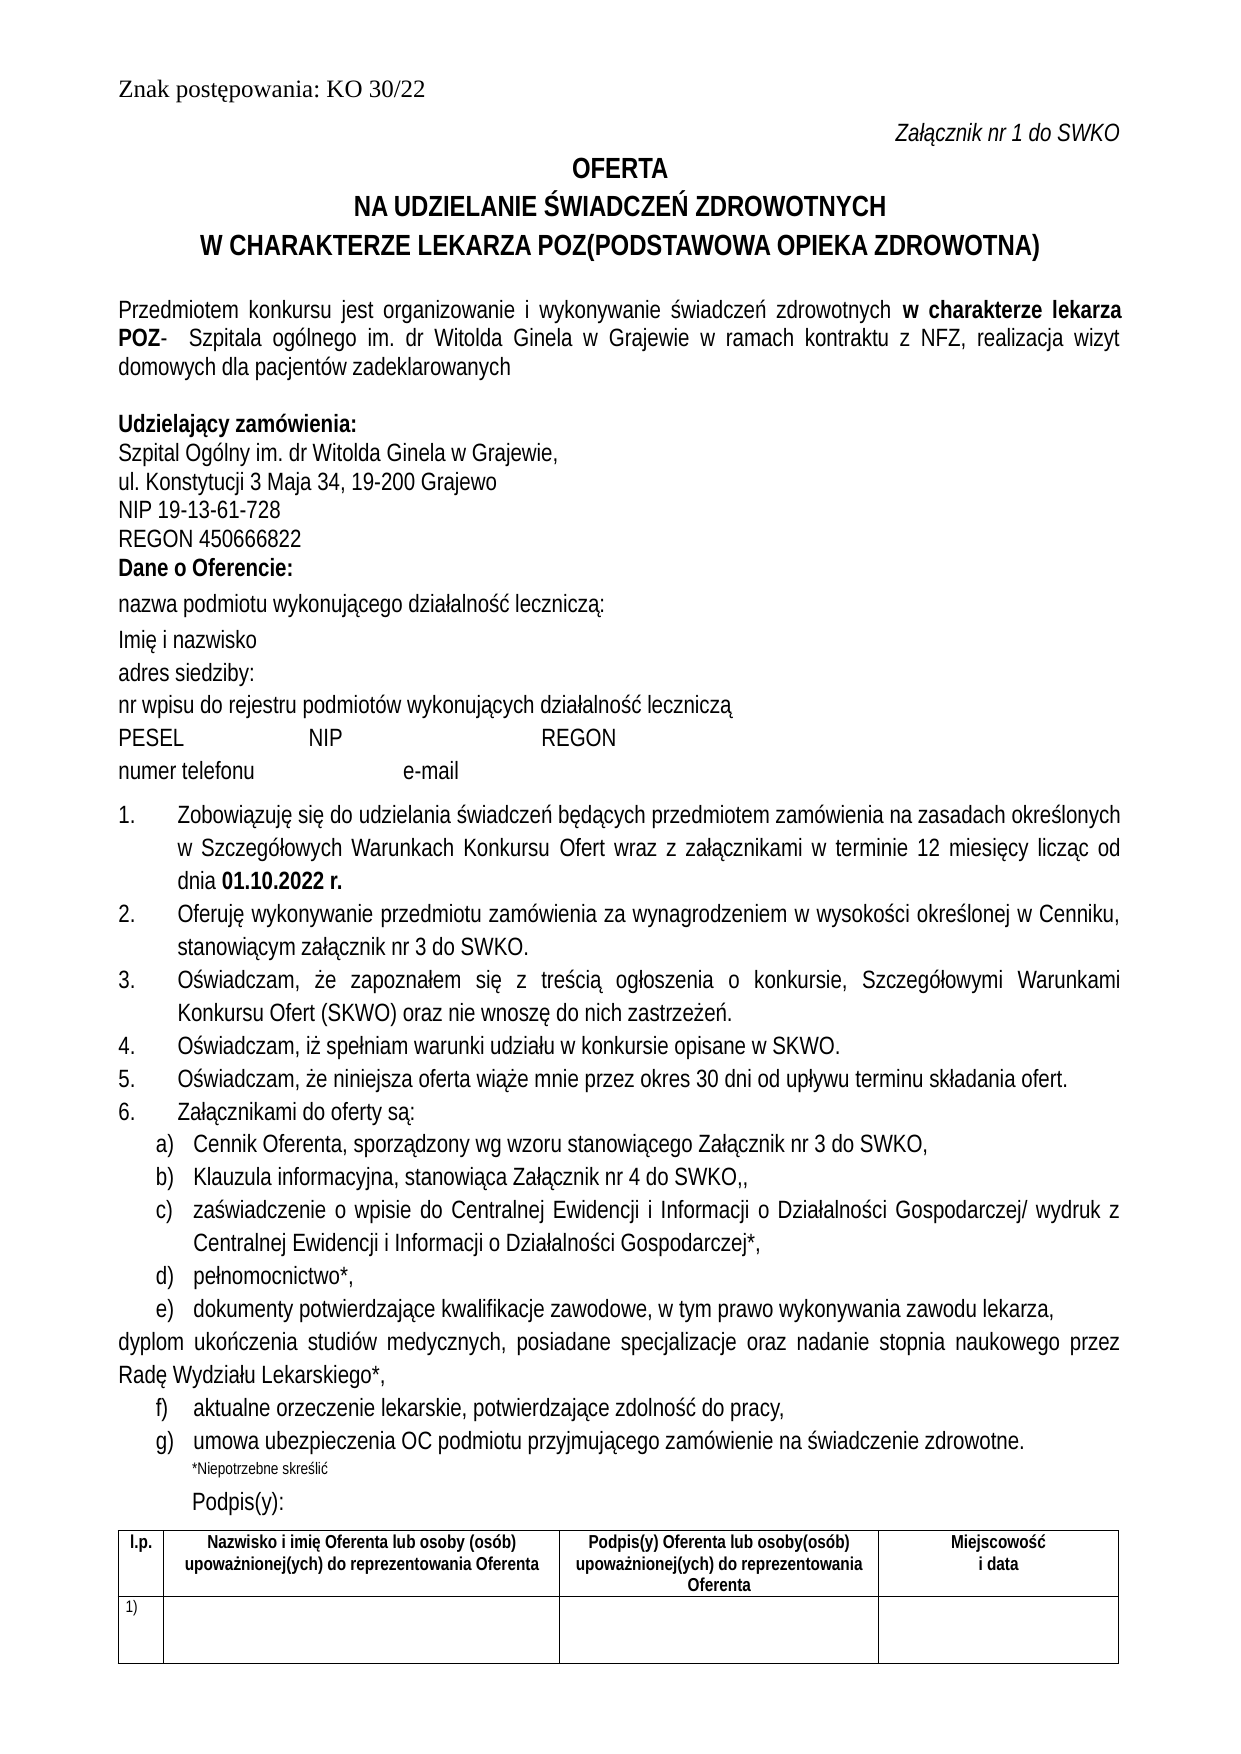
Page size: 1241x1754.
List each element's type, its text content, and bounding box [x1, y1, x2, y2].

table_cell 1) [119, 1597, 163, 1663]
text PESEL NIP REGON [118, 723, 1122, 752]
text REGON 450666822 [118, 524, 1122, 553]
list Cennik Oferenta, sporządzony wg wzoru stanowiącego Załącznik nr 3 do SWKO, [156, 1129, 1122, 1158]
text 4. Oświadczam, iż spełniam warunki udziału w konkursie opisane w SKWO. [118, 1031, 1122, 1059]
text OFERTA [118, 151, 1122, 184]
list dokumenty potwierdzające kwalifikacje zawodowe, w tym prawo wykonywania zawodu lekarza, [156, 1294, 1122, 1323]
table_header l.p. [119, 1531, 163, 1596]
text 1. Zobowiązuję się do udzielania świadczeń będących przedmiotem zamówienia na zasadach określonych w Szczegółowych Warunkach Konkursu Ofert wraz z załącznikami w terminie 12 miesięcy licząc od dnia 01.10.2022 r. [118, 800, 1122, 895]
text *Niepotrzebne skreślić [192, 1458, 1122, 1478]
list pełnomocnictwo*, [156, 1261, 1122, 1290]
text 5. Oświadczam, że niniejsza oferta wiąże mnie przez okres 30 dni od upływu terminu składania ofert. [118, 1063, 1122, 1092]
text Podpis(y): [192, 1487, 1122, 1516]
table_cell [879, 1597, 1118, 1663]
text Dane o Oferencie: [118, 553, 1122, 581]
text Szpital Ogólny im. dr Witolda Ginela w Grajewie, [118, 438, 1122, 467]
text Imię i nazwisko [118, 625, 1122, 653]
text NIP 19-13-61-728 [118, 495, 1122, 524]
text 6. Załącznikami do oferty są: [118, 1096, 1122, 1125]
list Klauzula informacyjna, stanowiąca Załącznik nr 4 do SWKO,, [156, 1162, 1122, 1191]
text nr wpisu do rejestru podmiotów wykonujących działalność leczniczą [118, 691, 1122, 719]
text W CHARAKTERZE LEKARZA POZ(PODSTAWOWA OPIEKA ZDROWOTNA) [118, 228, 1122, 261]
table_cell [164, 1597, 559, 1663]
table_header Nazwisko i imię Oferenta lub osoby (osób) upoważnionej(ych) do reprezentowania Oferenta [164, 1531, 559, 1596]
list zaświadczenie o wpisie do Centralnej Ewidencji i Informacji o Działalności Gospodarczej/ wydruk z Centralnej Ewidencji i Informacji o Działalności Gospodarczej*, [156, 1195, 1122, 1257]
text Przedmiotem konkursu jest organizowanie i wykonywanie świadczeń zdrowotnych w charakterze lekarza POZ- Szpitala ogólnego im. dr Witolda Ginela w Grajewie w ramach kontraktu z NFZ, realizacja wizyt domowych dla pacjentów zadeklarowanych [118, 295, 1122, 381]
text Załącznik nr 1 do SWKO [118, 118, 1122, 147]
text nazwa podmiotu wykonującego działalność leczniczą: [118, 586, 1122, 619]
text dyplom ukończenia studiów medycznych, posiadane specjalizacje oraz nadanie stopnia naukowego przez Radę Wydziału Lekarskiego*, [118, 1327, 1122, 1388]
text 2. Oferuję wykonywanie przedmiotu zamówienia za wynagrodzeniem w wysokości określonej w Cenniku, stanowiącym załącznik nr 3 do SWKO. [118, 899, 1122, 961]
table_header Miejscowość i data [879, 1531, 1118, 1596]
text Udzielający zamówienia: [118, 409, 1122, 438]
text 3. Oświadczam, że zapoznałem się z treścią ogłoszenia o konkursie, Szczegółowymi Warunkami Konkursu Ofert (SKWO) oraz nie wnoszę do nich zastrzeżeń. [118, 965, 1122, 1026]
text ul. Konstytucji 3 Maja 34, 19-200 Grajewo [118, 467, 1122, 495]
text adres siedziby: [118, 658, 1122, 686]
text NA UDZIELANIE ŚWIADCZEŃ ZDROWOTNYCH [118, 189, 1122, 223]
table_header Podpis(y) Oferenta lub osoby(osób) upoważnionej(ych) do reprezentowania Oferenta [560, 1531, 878, 1596]
list aktualne orzeczenie lekarskie, potwierdzające zdolność do pracy, [156, 1393, 1122, 1421]
text numer telefonu e-mail [118, 756, 1122, 785]
list umowa ubezpieczenia OC podmiotu przyjmującego zamówienie na świadczenie zdrowotne. [156, 1426, 1122, 1454]
table_cell [560, 1597, 878, 1663]
